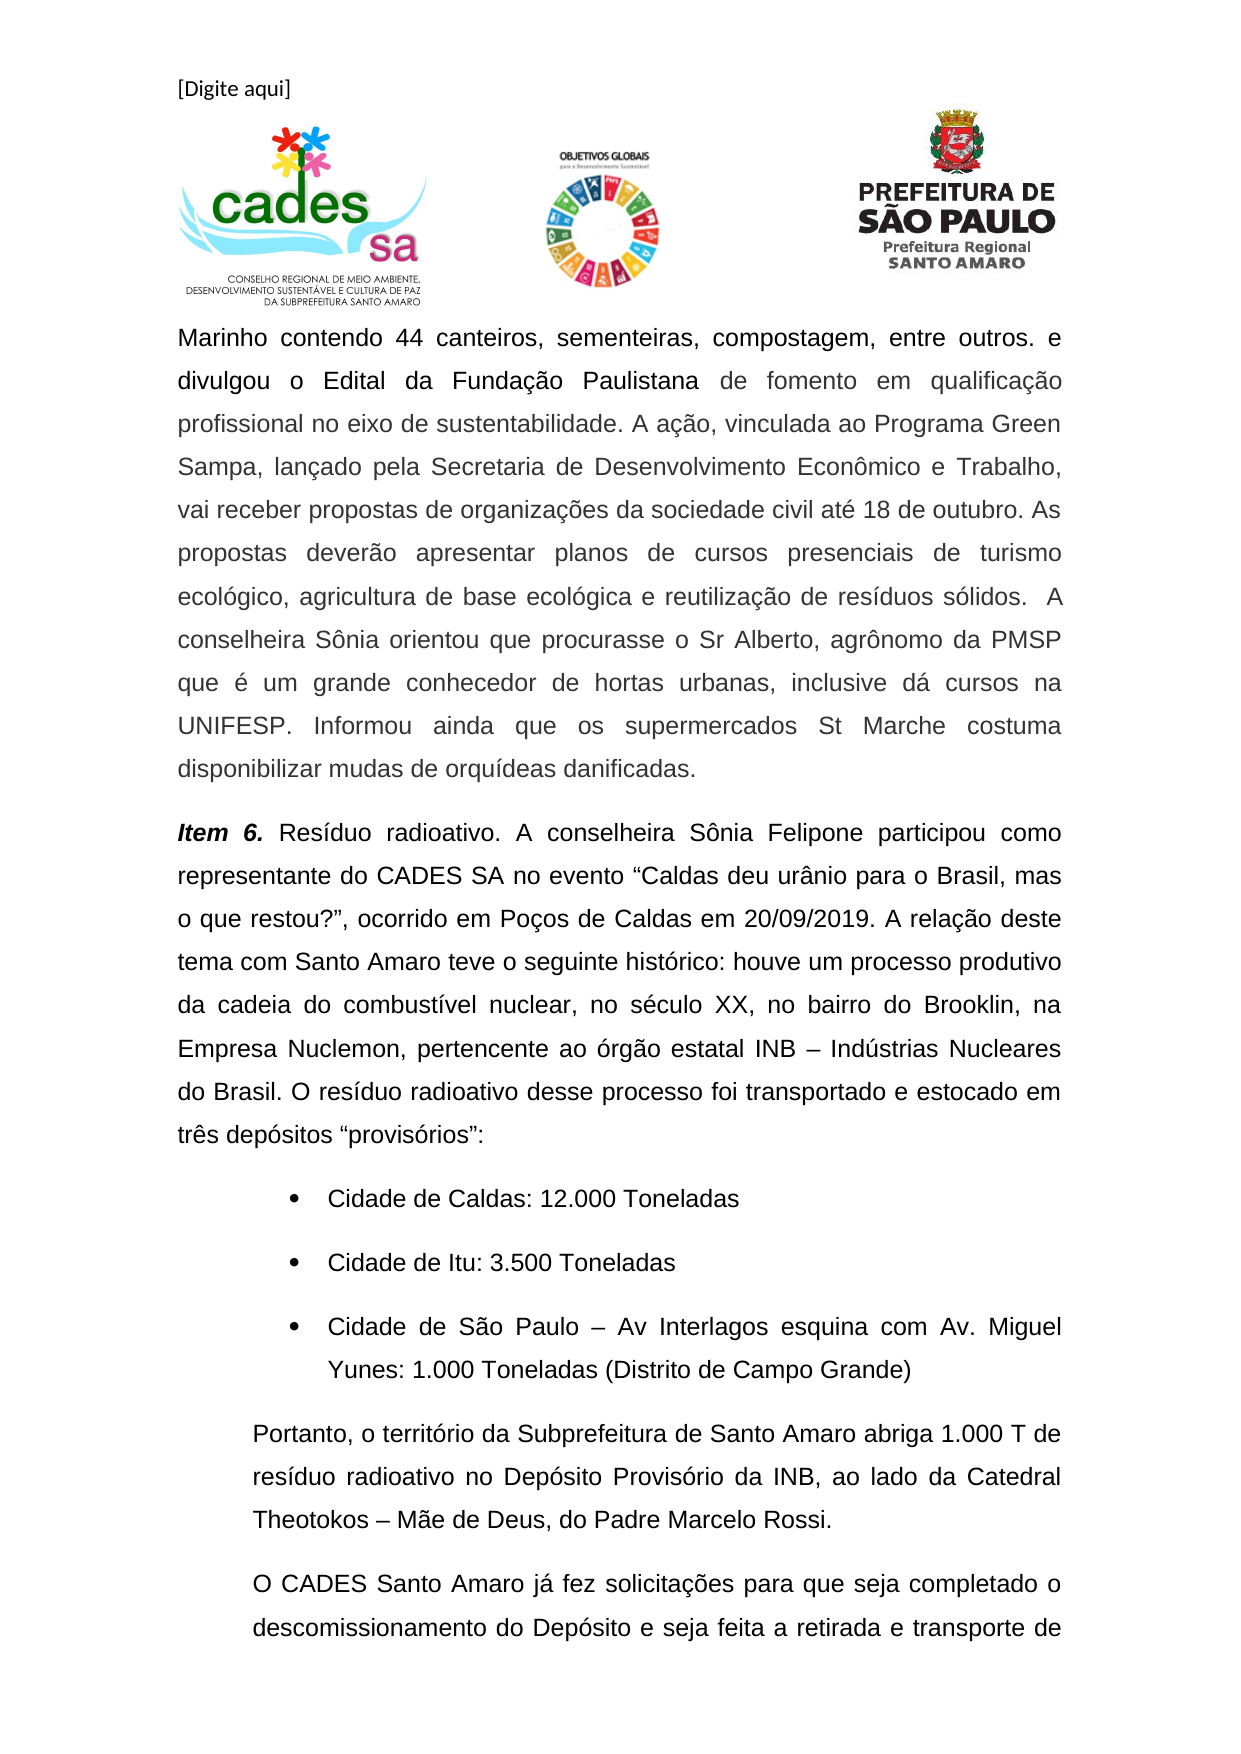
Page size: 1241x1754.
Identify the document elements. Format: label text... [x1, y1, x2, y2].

list Cidade de Caldas: 12.000 Toneladas [290, 1184, 1063, 1213]
list Cidade de São Paulo – Av Interlagos esquina com Av. Miguel Yunes: 1.000 Toneladas (Distrito de Campo Grande) [290, 1312, 1063, 1384]
list Portanto, o território da Subprefeitura de Santo Amaro abriga 1.000 T de resíduo radioativo no Depósito Provisório da INB, ao lado da Catedral Theotokos – Mãe de Deus, do Padre Marcelo Rossi. [252, 1419, 1063, 1534]
list O CADES Santo Amaro já fez solicitações para que seja completado o descomissionamento do Depósito e seja feita a retirada e transporte de [252, 1569, 1063, 1641]
text Marinho contendo 44 canteiros, sementeiras, compostagem, entre outros. e divulgou o Edital da Fundação Paulistana de fomento em qualificação profissional no eixo de sustentabilidade. A ação, vinculada ao Programa Green Sampa, lançado pela Secretaria de Desenvolvimento Econômico e Trabalho, vai receber propostas de organizações da sociedade civil até 18 de outubro. As propostas deverão apresentar planos de cursos presenciais de turismo ecológico, agricultura de base ecológica e reutilização de resíduos sólidos. A conselheira Sônia orientou que procurasse o Sr Alberto, agrônomo da PMSP que é um grande conhecedor de hortas urbanas, inclusive dá cursos na UNIFESP. Informou ainda que os supermercados St Marche costuma disponibilizar mudas de orquídeas danificadas. [177, 323, 1063, 783]
list Cidade de Itu: 3.500 Toneladas [290, 1248, 1063, 1277]
text Item 6. Resíduo radioativo. A conselheira Sônia Felipone participou como representante do CADES SA no evento “Caldas deu urânio para o Brasil, mas o que restou?”, ocorrido em Poços de Caldas em 20/09/2019. A relação deste tema com Santo Amaro teve o seguinte histórico: houve um processo produtivo da cadeia do combustível nuclear, no século XX, no bairro do Brooklin, na Empresa Nuclemon, pertencente ao órgão estatal INB – Indústrias Nucleares do Brasil. O resíduo radioativo desse processo foi transportado e estocado em três depósitos “provisórios”: [177, 818, 1063, 1149]
